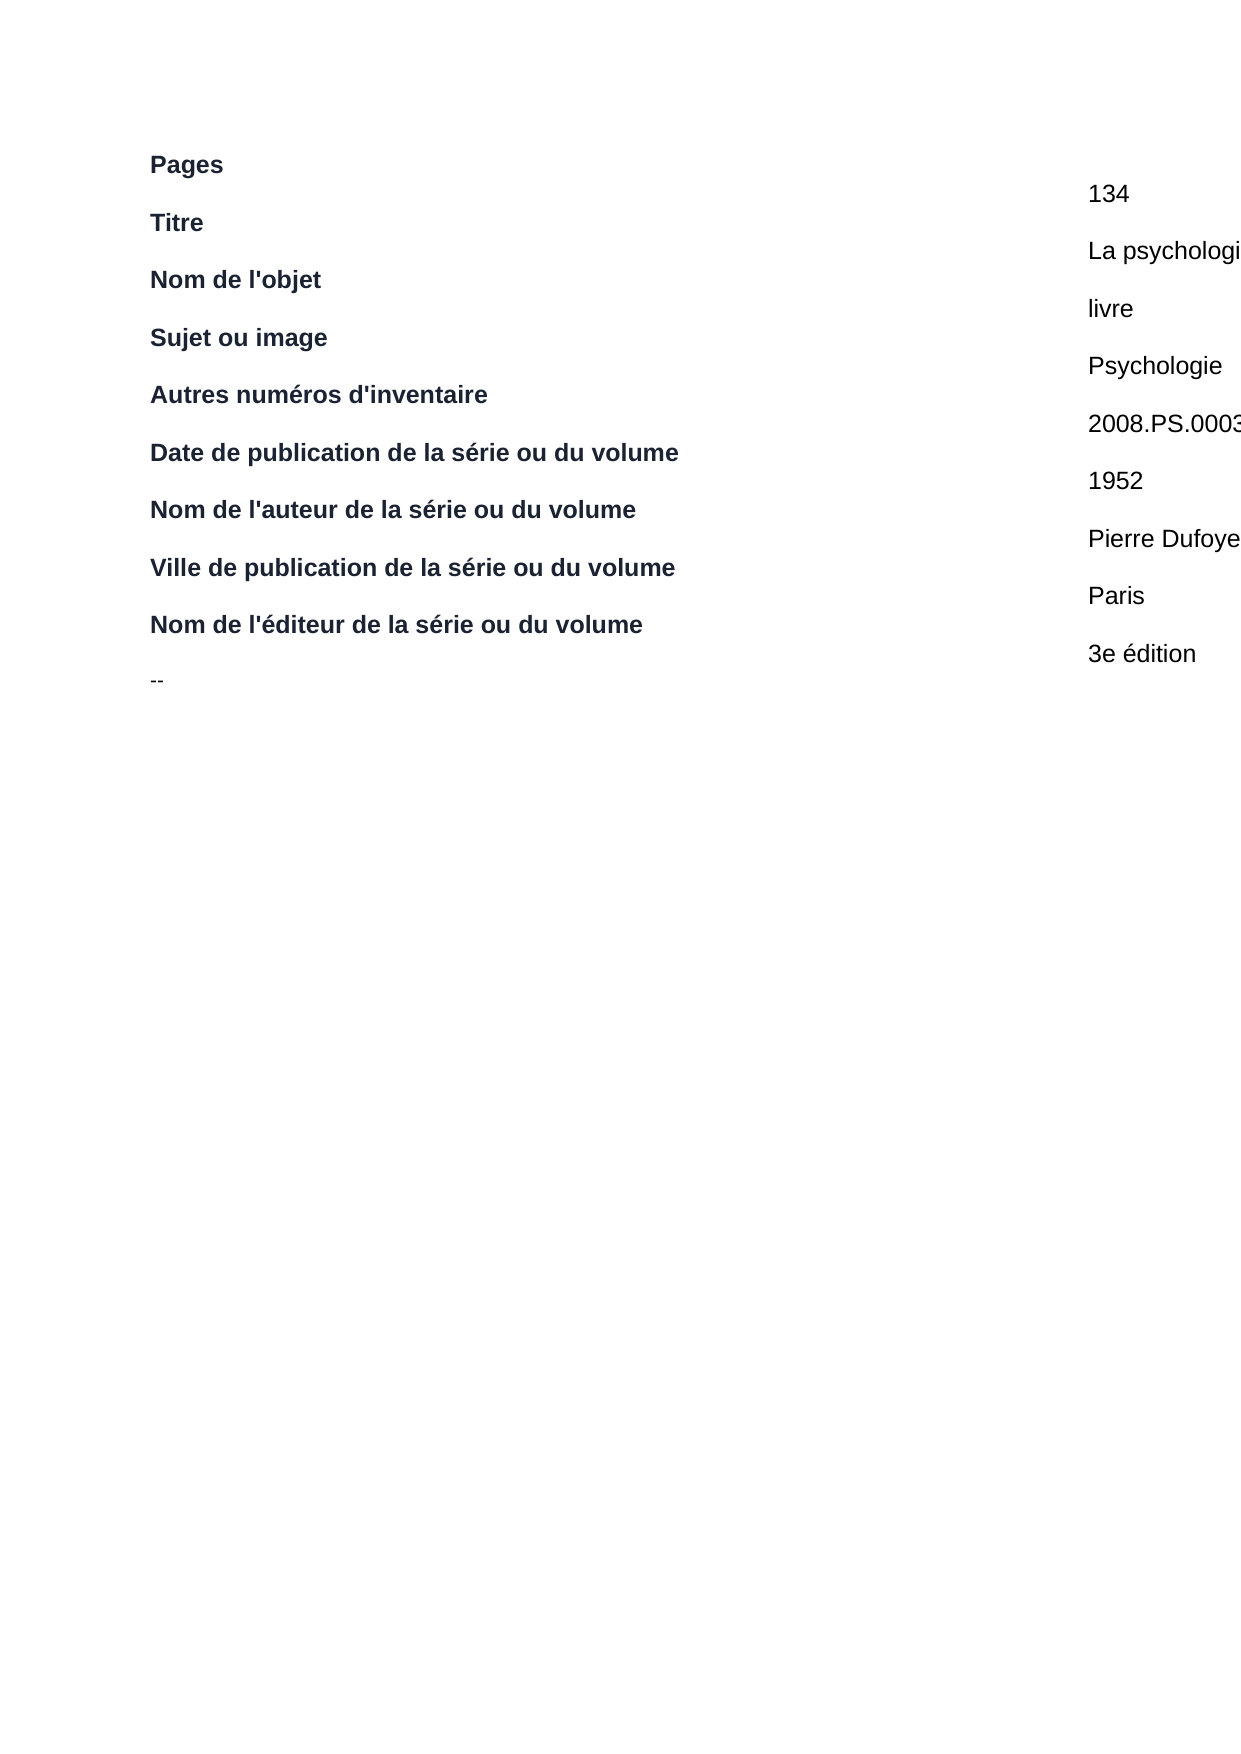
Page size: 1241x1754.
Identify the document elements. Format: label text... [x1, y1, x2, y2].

text Pages [150, 150, 1090, 179]
text Psychologie [1088, 351, 1240, 380]
text livre [1088, 294, 1240, 322]
text 2008.PS.0003.01 [1088, 409, 1240, 437]
text 134 [1088, 179, 1240, 207]
text Date de publication de la série ou du volume [150, 437, 1090, 466]
text Sujet ou image [150, 322, 1090, 351]
text 1952 [1088, 466, 1240, 495]
text Nom de l'objet [150, 265, 1090, 294]
text Nom de l'auteur de la série ou du volume [150, 495, 1090, 524]
text La psychologie des adolescents [1088, 236, 1240, 265]
text Nom de l'éditeur de la série ou du volume [150, 610, 1090, 639]
text Pierre Dufoyer [1088, 524, 1240, 552]
text Ville de publication de la série ou du volume [150, 552, 1090, 581]
text Paris [1088, 581, 1240, 610]
text Titre [150, 207, 1090, 236]
text Autres numéros d'inventaire [150, 380, 1090, 409]
text -- [150, 667, 1090, 691]
text 3e édition [1088, 639, 1240, 667]
